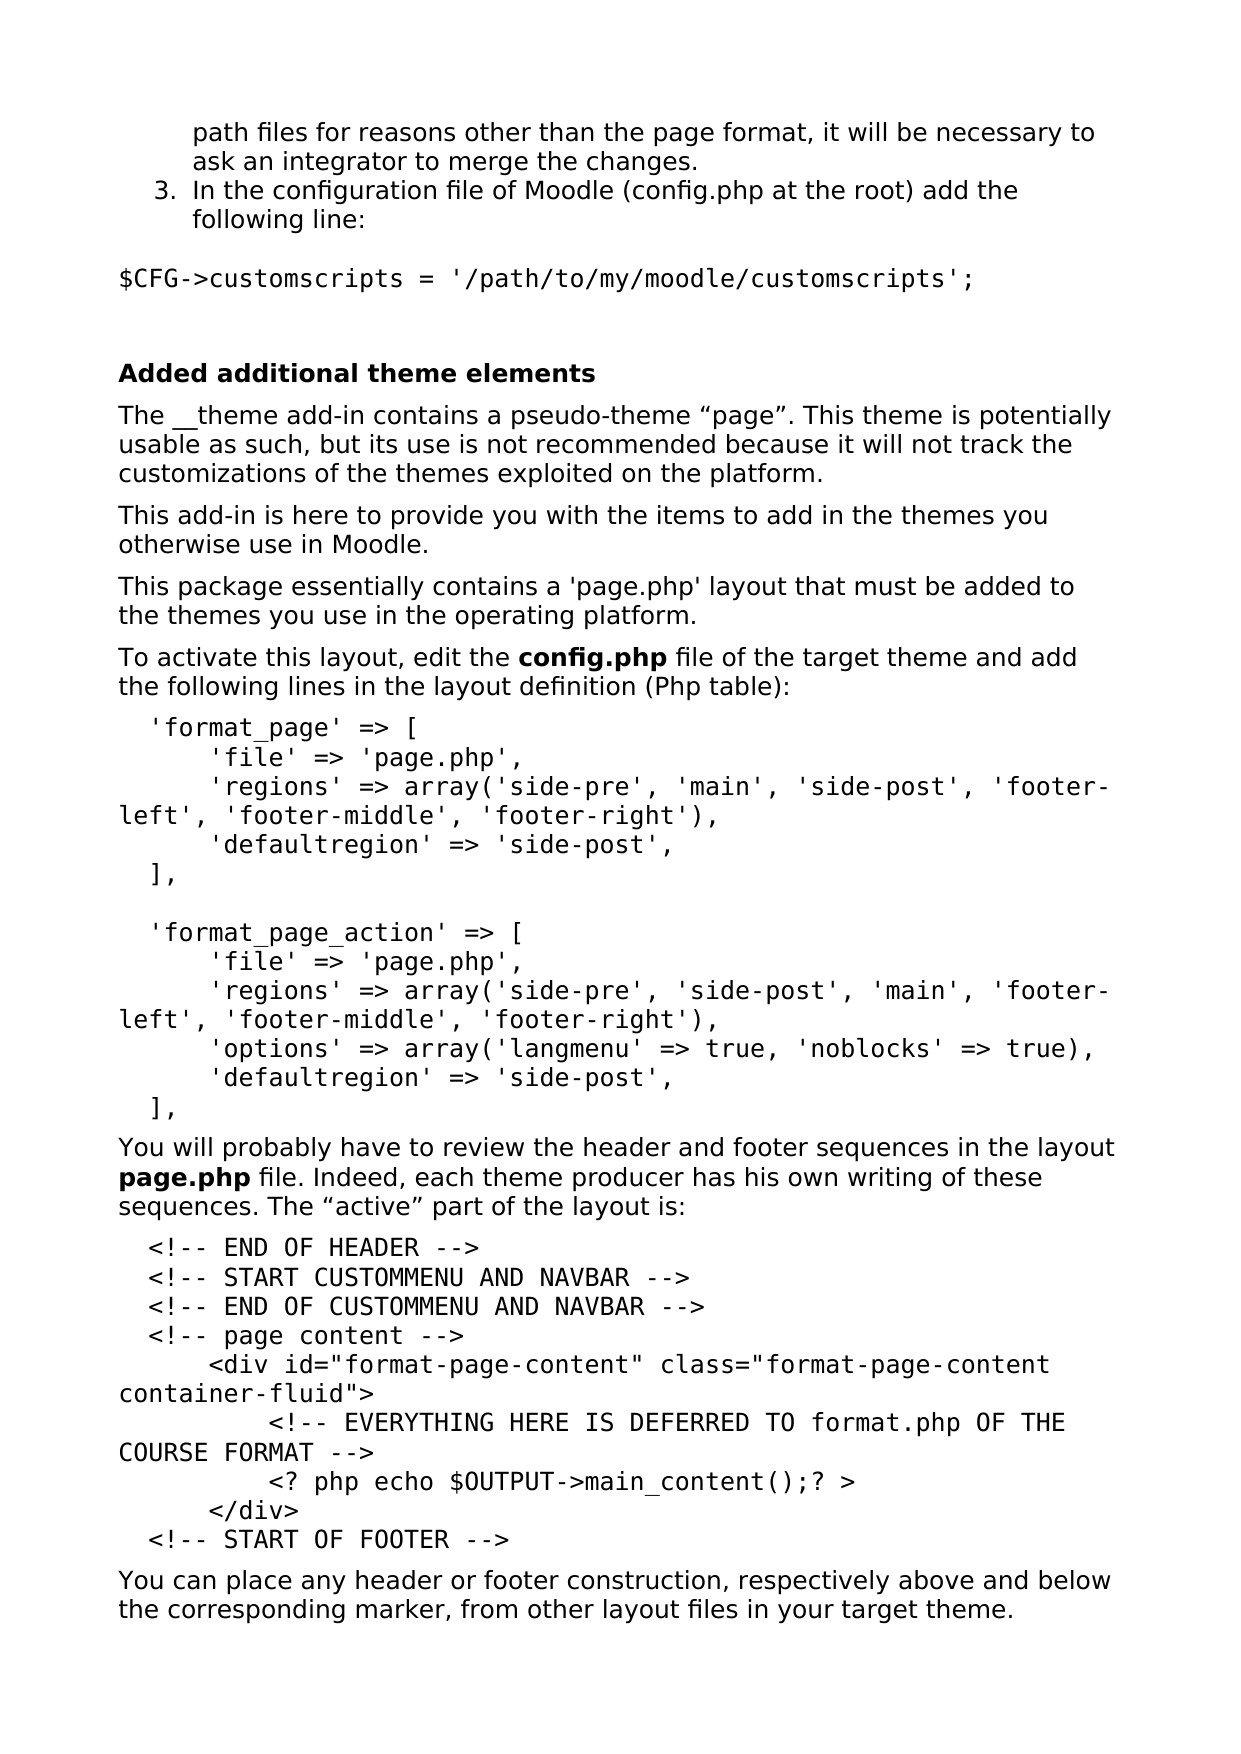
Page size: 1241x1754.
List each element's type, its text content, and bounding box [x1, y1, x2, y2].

text $CFG->customscripts = '/path/to/my/moodle/customscripts'; [118, 264, 1122, 323]
text <!-- END OF HEADER --> <!-- START CUSTOMMENU AND NAVBAR --> <!-- END OF CUSTOMMENU AND NAVBAR --> <!-- page content --> <div id="format-page-content" class="format-page-content container-fluid"> <!-- EVERYTHING HERE IS DEFERRED TO format.php OF THE COURSE FORMAT --> <? php echo $OUTPUT->main_content();? > </div> <!-- START OF FOOTER --> [118, 1234, 1122, 1554]
text The __theme add-in contains a pseudo-theme “page”. This theme is potentially usable as such, but its use is not recommended because it will not track the customizations of the themes exploited on the platform. [118, 401, 1122, 488]
text This package essentially contains a 'page.php' layout that must be added to the themes you use in the operating platform. [118, 572, 1122, 630]
text This add-in is here to provide you with the items to add in the themes you otherwise use in Moodle. [118, 501, 1122, 559]
text You will probably have to review the header and footer sequences in the layout page.php file. Indeed, each theme producer has his own writing of these sequences. The “active” part of the layout is: [118, 1134, 1122, 1221]
text You can place any header or footer construction, respectively above and below the corresponding marker, from other layout files in your target theme. [118, 1566, 1122, 1624]
list In the configuration file of Moodle (config.php at the root) add the following line: [177, 176, 1122, 235]
text To activate this layout, edit the config.php file of the target theme and add the following lines in the layout definition (Php table): [118, 643, 1122, 701]
list path files for reasons other than the page format, it will be necessary to ask an integrator to merge the changes. [177, 118, 1122, 176]
text 'format_page' => [ 'file' => 'page.php', 'regions' => array('side-pre', 'main', 'side-post', 'footer-left', 'footer-middle', 'footer-right'), 'defaultregion' => 'side-post', ], 'format_page_action' => [ 'file' => 'page.php', 'regions' => array('side-pre', 'side-post', 'main', 'footer-left', 'footer-middle', 'footer-right'), 'options' => array('langmenu' => true, 'noblocks' => true), 'defaultregion' => 'side-post', ], [118, 713, 1122, 1122]
subtitle Added additional theme elements [118, 359, 1122, 388]
